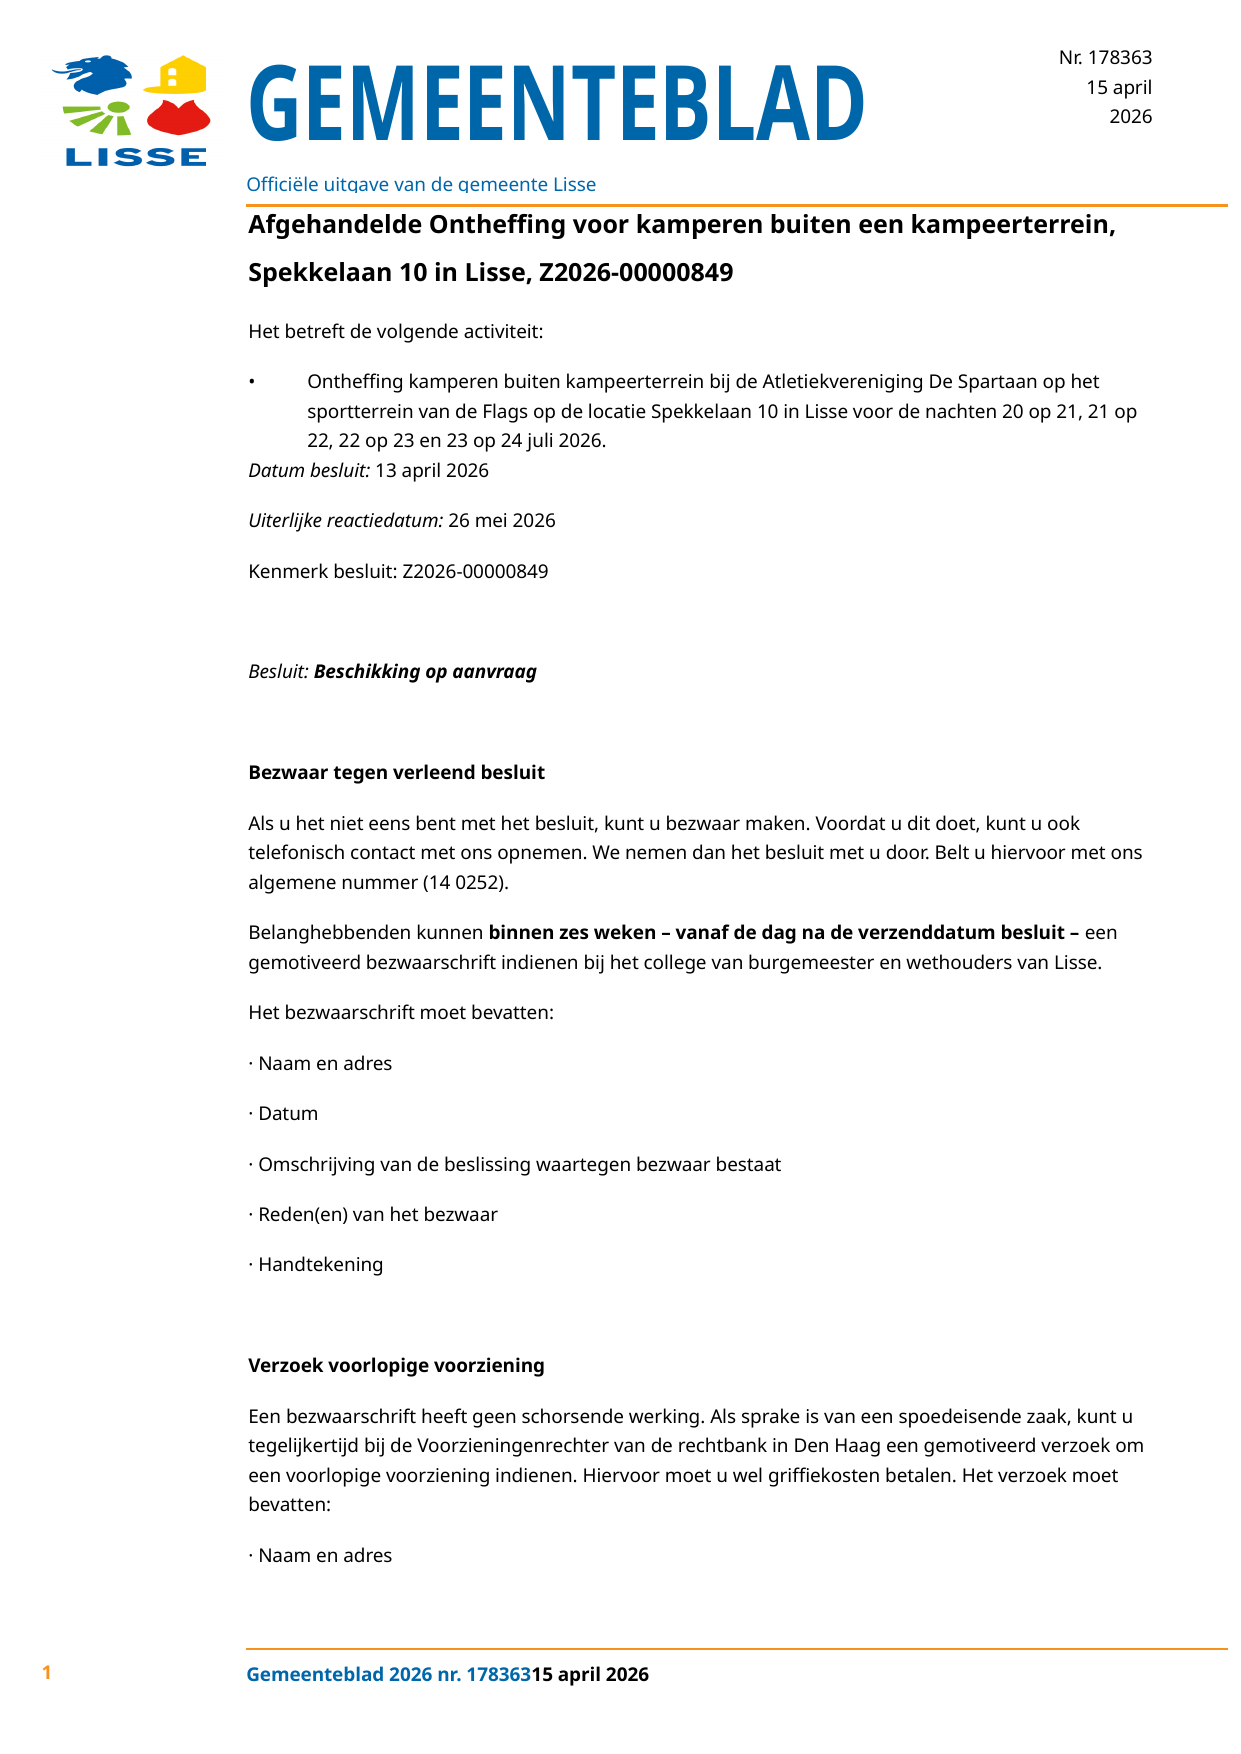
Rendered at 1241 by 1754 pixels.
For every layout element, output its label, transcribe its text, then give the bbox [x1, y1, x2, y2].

text Uiterlijke reactiedatum: 26 mei 2026 [248, 507, 1152, 533]
text Als u het niet eens bent met het besluit, kunt u bezwaar maken. Voordat u dit doet, kunt u ook telefonisch contact met ons opnemen. We nemen dan het besluit met u door. Belt u hiervoor met ons algemene nummer (14 0252). [248, 810, 1152, 895]
text Het betreft de volgende activiteit: [248, 318, 1152, 344]
text Bezwaar tegen verleend besluit [248, 759, 1152, 785]
text Besluit: Beschikking op aanvraag [248, 659, 1152, 684]
text Een bezwaarschrift heeft geen schorsende werking. Als sprake is van een spoedeisende zaak, kunt u tegelijkertijd bij de Voorzieningenrechter van de rechtbank in Den Haag een gemotiveerd verzoek om een voorlopige voorziening indienen. Hiervoor moet u wel griffiekosten betalen. Het verzoek moet bevatten: [248, 1403, 1152, 1517]
text · Datum [248, 1100, 1152, 1126]
text Verzoek voorlopige voorziening [248, 1352, 1152, 1378]
list Ontheffing kamperen buiten kampeerterrein bij de Atletiekvereniging De Spartaan op het sportterrein van de Flags op de locatie Spekkelaan 10 in Lisse voor de nachten 20 op 21, 21 op 22, 22 op 23 en 23 op 24 juli 2026. [248, 368, 1152, 453]
text Belanghebbenden kunnen binnen zes weken – vanaf de dag na de verzenddatum besluit – een gemotiveerd bezwaarschrift indienen bij het college van burgemeester en wethouders van Lisse. [248, 919, 1152, 975]
text · Handtekening [248, 1252, 1152, 1277]
text Datum besluit: 13 april 2026 [248, 457, 1152, 483]
text · Naam en adres [248, 1542, 1152, 1568]
text Afgehandelde Ontheffing voor kamperen buiten een kampeerterrein, Spekkelaan 10 in Lisse, Z2026-00000849 [248, 207, 1152, 288]
text · Naam en adres [248, 1050, 1152, 1076]
text Kenmerk besluit: Z2026-00000849 [248, 558, 1152, 584]
picture [41, 47, 231, 172]
text · Omschrijving van de beslissing waartegen bezwaar bestaat [248, 1151, 1152, 1177]
text · Reden(en) van het bezwaar [248, 1201, 1152, 1227]
text Het bezwaarschrift moet bevatten: [248, 999, 1152, 1025]
